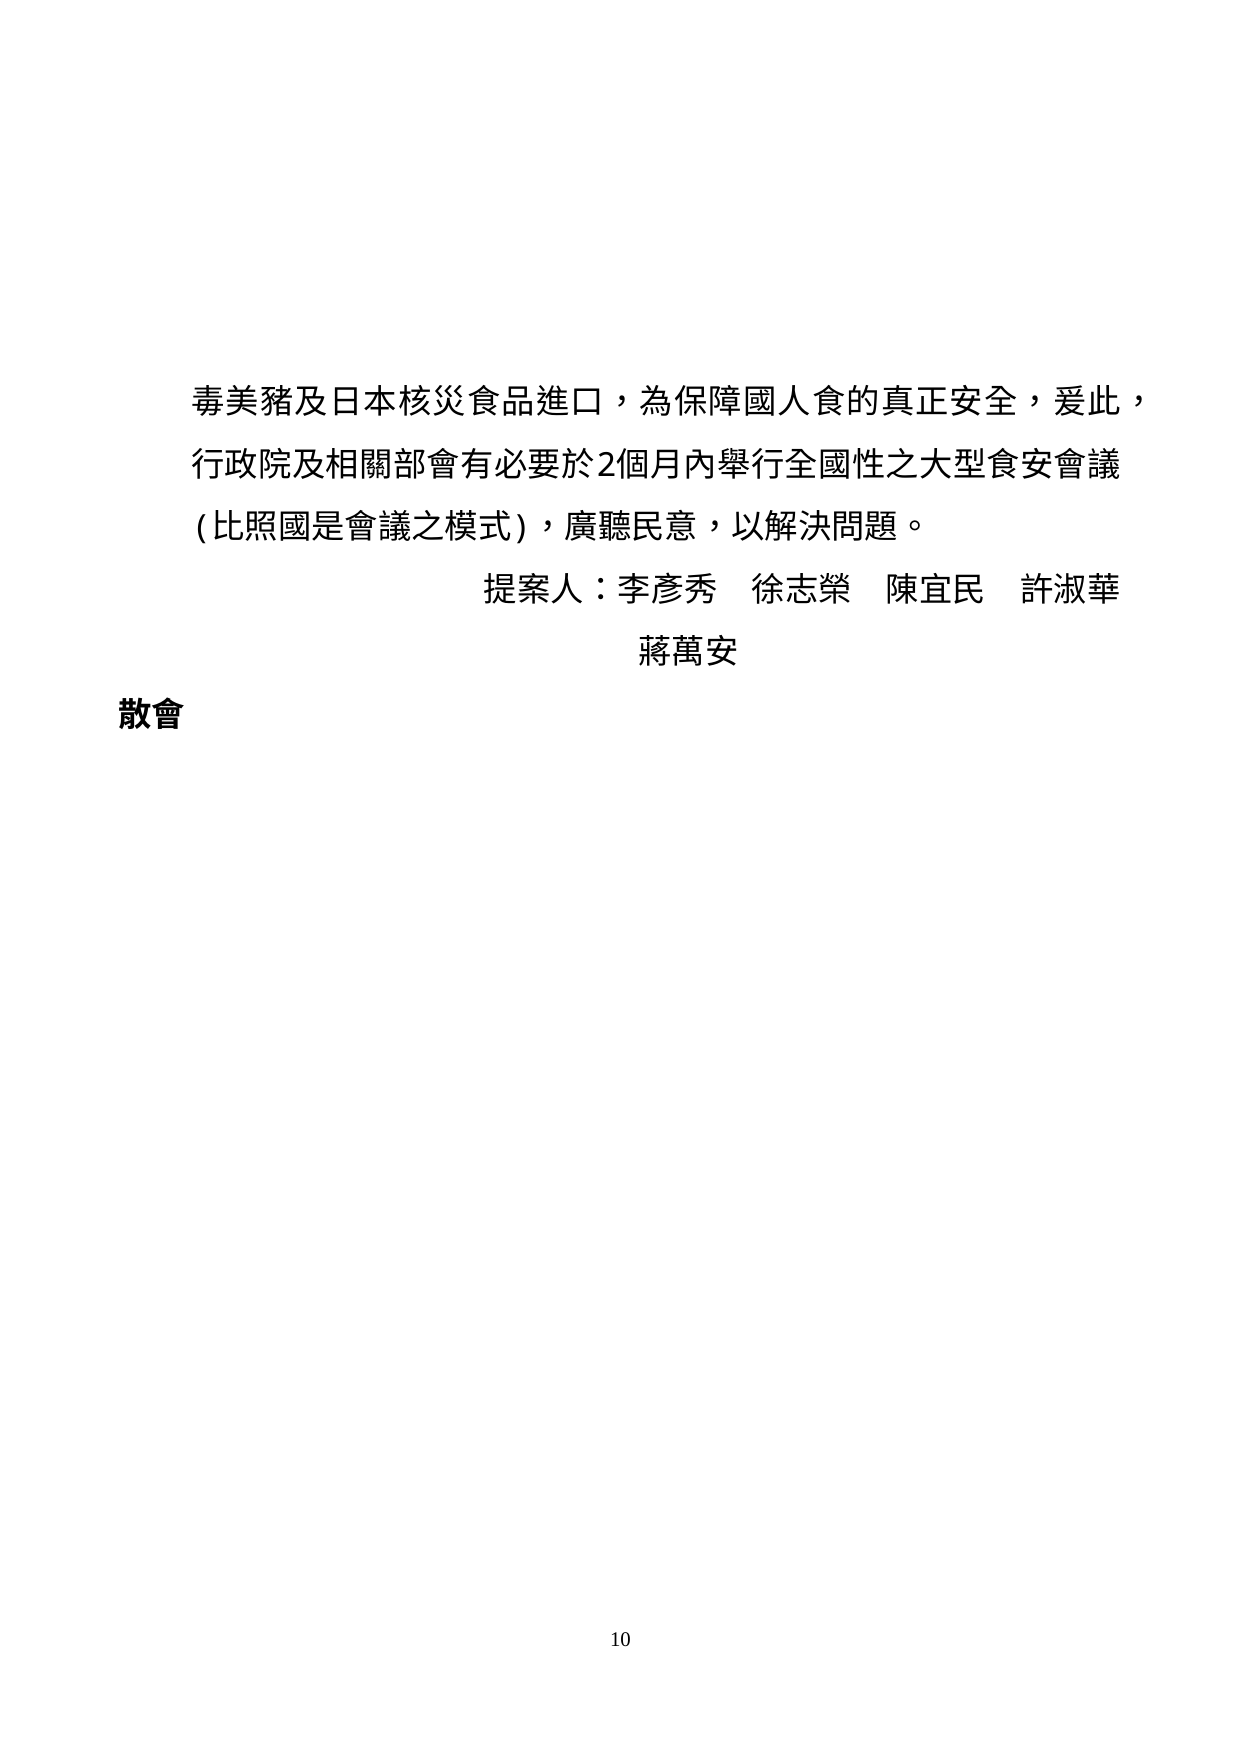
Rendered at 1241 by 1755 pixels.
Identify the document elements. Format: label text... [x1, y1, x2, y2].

text 提案人：李彥秀 徐志榮 陳宜民 許淑華 蔣萬安 [118, 545, 1122, 670]
text 九、有鑑於食安風暴越演越烈，從乳瑪琳污染事件到毒雞蛋層出不窮，顯見蔡政府的食安五環已完全破功，著眼未來蔡政府將會開放毒美豬及日本核災食品進口，為保障國人食的真正安全，爰此，行政院及相關部會有必要於2個月內舉行全國性之大型食安會議(比照國是會議之模式)，廣聽民意，以解決問題。 [118, 358, 1122, 545]
text 散會 [118, 670, 1122, 733]
